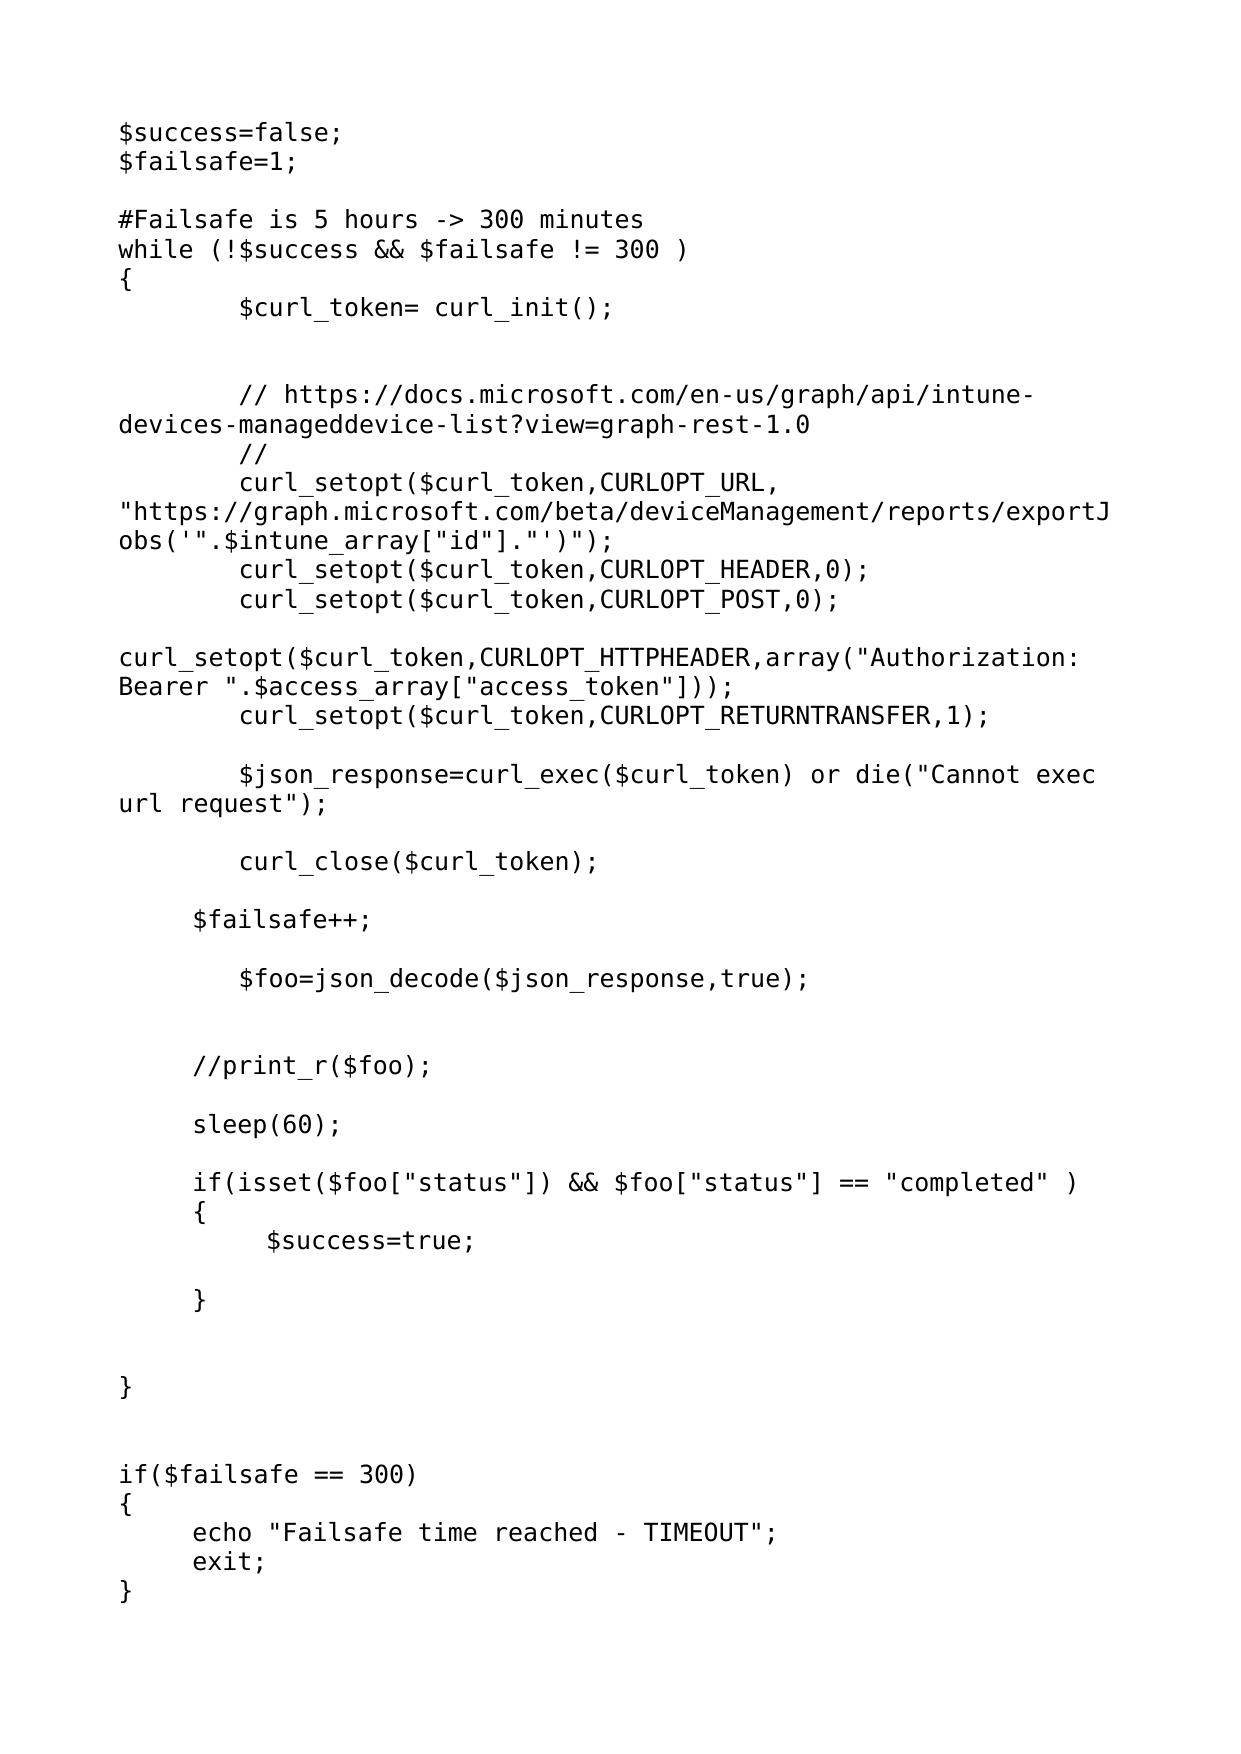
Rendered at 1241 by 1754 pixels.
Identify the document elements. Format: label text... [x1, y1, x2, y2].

text $success=false; $failsafe=1; #Failsafe is 5 hours -> 300 minutes while (!$success && $failsafe != 300 ) { $curl_token= curl_init(); // https://docs.microsoft.com/en-us/graph/api/intune-devices-manageddevice-list?view=graph-rest-1.0 // curl_setopt($curl_token,CURLOPT_URL, "https://graph.microsoft.com/beta/deviceManagement/reports/exportJobs('".$intune_array["id"]."')"); curl_setopt($curl_token,CURLOPT_HEADER,0); curl_setopt($curl_token,CURLOPT_POST,0); curl_setopt($curl_token,CURLOPT_HTTPHEADER,array("Authorization: Bearer ".$access_array["access_token"])); curl_setopt($curl_token,CURLOPT_RETURNTRANSFER,1); $json_response=curl_exec($curl_token) or die("Cannot exec url request"); curl_close($curl_token); $failsafe++; $foo=json_decode($json_response,true); //print_r($foo); sleep(60); if(isset($foo["status"]) && $foo["status"] == "completed" ) { $success=true; } } if($failsafe == 300) { echo "Failsafe time reached - TIMEOUT"; exit; } [118, 118, 1122, 1635]
